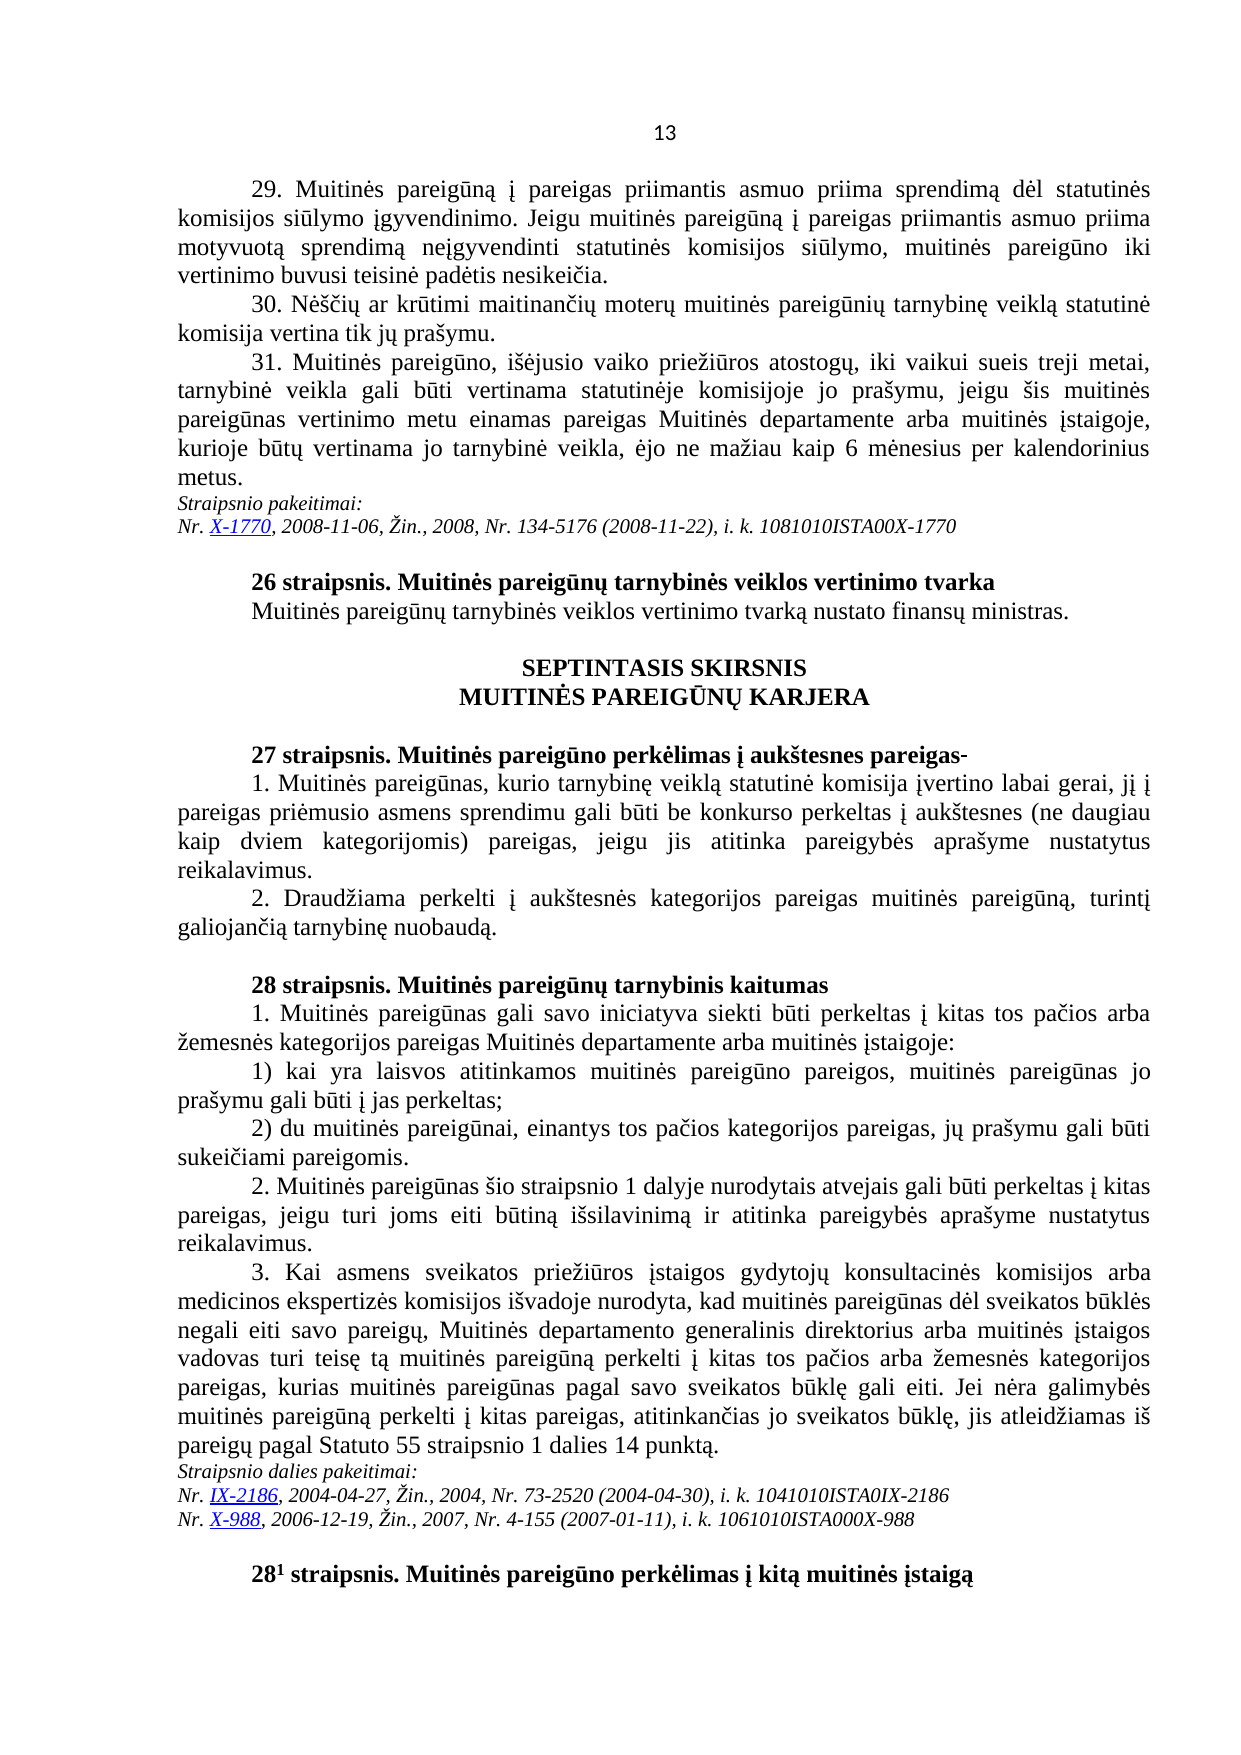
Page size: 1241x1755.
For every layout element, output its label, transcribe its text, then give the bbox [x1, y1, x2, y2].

text 30. Nėščių ar krūtimi maitinančių moterų muitinės pareigūnių tarnybinę veiklą statutinė komisija vertina tik jų prašymu. [177, 289, 1152, 347]
text Nr. X-1770, 2008-11-06, Žin., 2008, Nr. 134-5176 (2008-11-22), i. k. 1081010ISTA00X-1770 [177, 514, 1152, 538]
text Nr. IX-2186, 2004-04-27, Žin., 2004, Nr. 73-2520 (2004-04-30), i. k. 1041010ISTA0IX-2186 [177, 1483, 1152, 1507]
text SEPTINTASIS SKIRSNIS [177, 653, 1152, 682]
text 29. Muitinės pareigūną į pareigas priimantis asmuo priima sprendimą dėl statutinės komisijos siūlymo įgyvendinimo. Jeigu muitinės pareigūną į pareigas priimantis asmuo priima motyvuotą sprendimą neįgyvendinti statutinės komisijos siūlymo, muitinės pareigūno iki vertinimo buvusi teisinė padėtis nesikeičia. [177, 174, 1152, 289]
text MUITINĖS PAREIGŪNŲ KARJERA [177, 682, 1152, 711]
text 1) kai yra laisvos atitinkamos muitinės pareigūno pareigos, muitinės pareigūnas jo prašymu gali būti į jas perkeltas; [177, 1056, 1152, 1113]
text Straipsnio pakeitimai: [177, 490, 1152, 514]
text Nr. X-988, 2006-12-19, Žin., 2007, Nr. 4-155 (2007-01-11), i. k. 1061010ISTA000X-988 [177, 1507, 1152, 1531]
text 2. Draudžiama perkelti į aukštesnės kategorijos pareigas muitinės pareigūną, turintį galiojančią tarnybinę nuobaudą. [177, 883, 1152, 941]
text Straipsnio dalies pakeitimai: [177, 1458, 1152, 1483]
text 31. Muitinės pareigūno, išėjusio vaiko priežiūros atostogų, iki vaikui sueis treji metai, tarnybinė veikla gali būti vertinama statutinėje komisijoje jo prašymu, jeigu šis muitinės pareigūnas vertinimo metu einamas pareigas Muitinės departamente arba muitinės įstaigoje, kurioje būtų vertinama jo tarnybinė veikla, ėjo ne mažiau kaip 6 mėnesius per kalendorinius metus. [177, 347, 1152, 490]
text 28 straipsnis. Muitinės pareigūnų tarnybinis kaitumas [177, 970, 1152, 998]
text 3. Kai asmens sveikatos priežiūros įstaigos gydytojų konsultacinės komisijos arba medicinos ekspertizės komisijos išvadoje nurodyta, kad muitinės pareigūnas dėl sveikatos būklės negali eiti savo pareigų, Muitinės departamento generalinis direktorius arba muitinės įstaigos vadovas turi teisę tą muitinės pareigūną perkelti į kitas tos pačios arba žemesnės kategorijos pareigas, kurias muitinės pareigūnas pagal savo sveikatos būklę gali eiti. Jei nėra galimybės muitinės pareigūną perkelti į kitas pareigas, atitinkančias jo sveikatos būklę, jis atleidžiamas iš pareigų pagal Statuto 55 straipsnio 1 dalies 14 punktą. [177, 1257, 1152, 1458]
text 2. Muitinės pareigūnas šio straipsnio 1 dalyje nurodytais atvejais gali būti perkeltas į kitas pareigas, jeigu turi joms eiti būtiną išsilavinimą ir atitinka pareigybės aprašyme nustatytus reikalavimus. [177, 1171, 1152, 1257]
text Muitinės pareigūnų tarnybinės veiklos vertinimo tvarką nustato finansų ministras. [177, 596, 1152, 625]
text 2) du muitinės pareigūnai, einantys tos pačios kategorijos pareigas, jų prašymu gali būti sukeičiami pareigomis. [177, 1113, 1152, 1171]
text 26 straipsnis. Muitinės pareigūnų tarnybinės veiklos vertinimo tvarka [177, 567, 1152, 596]
text 1. Muitinės pareigūnas gali savo iniciatyva siekti būti perkeltas į kitas tos pačios arba žemesnės kategorijos pareigas Muitinės departamente arba muitinės įstaigoje: [177, 998, 1152, 1056]
text 1. Muitinės pareigūnas, kurio tarnybinę veiklą statutinė komisija įvertino labai gerai, jį į pareigas priėmusio asmens sprendimu gali būti be konkurso perkeltas į aukštesnes (ne daugiau kaip dviem kategorijomis) pareigas, jeigu jis atitinka pareigybės aprašyme nustatytus reikalavimus. [177, 768, 1152, 883]
text 27 straipsnis. Muitinės pareigūno perkėlimas į aukštesnes pareigas [177, 740, 1152, 768]
text 281 straipsnis. Muitinės pareigūno perkėlimas į kitą muitinės įstaigą [177, 1559, 1152, 1588]
